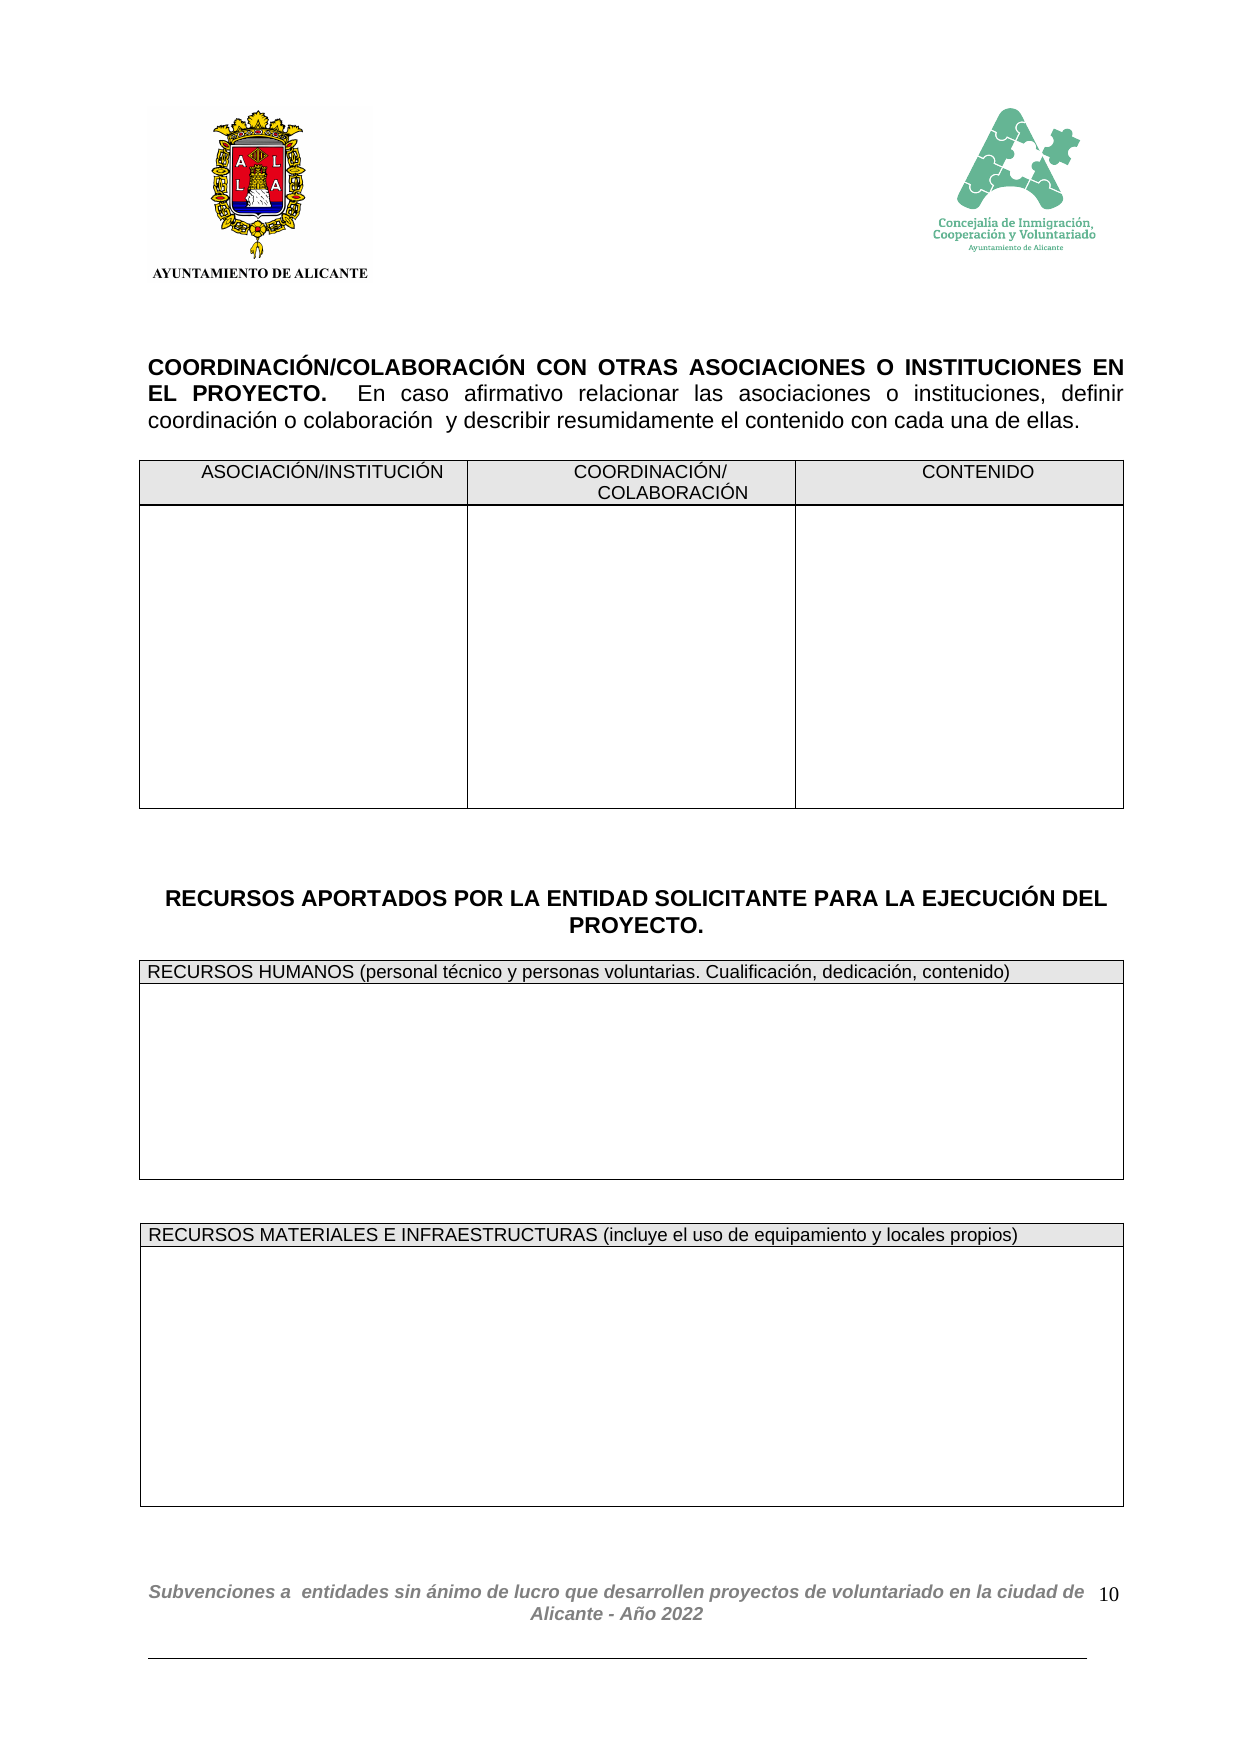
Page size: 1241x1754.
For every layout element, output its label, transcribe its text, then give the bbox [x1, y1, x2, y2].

picture [146, 106, 373, 283]
table_header RECURSOS HUMANOS (personal técnico y personas voluntarias. Cualificación, dedicación, contenido) [140, 961, 1123, 983]
table_header ASOCIACIÓN/INSTITUCIÓN [140, 461, 467, 504]
text RECURSOS APORTADOS POR LA ENTIDAD SOLICITANTE PARA LA EJECUCIÓN DEL PROYECTO. [148, 885, 1125, 938]
table_cell [140, 984, 1123, 1178]
picture [915, 85, 1118, 277]
table_header [796, 506, 1123, 808]
table_header [140, 506, 467, 808]
table_header CONTENIDO [796, 461, 1123, 504]
table_header [468, 506, 795, 808]
table_header COORDINACIÓN/COLABORACIÓN [468, 461, 795, 504]
table_header RECURSOS MATERIALES E INFRAESTRUCTURAS (incluye el uso de equipamiento y locales propios) [141, 1224, 1123, 1246]
table_cell [141, 1247, 1123, 1506]
text COORDINACIÓN/COLABORACIÓN CON OTRAS ASOCIACIONES O INSTITUCIONES EN EL PROYECTO. En caso afirmativo relacionar las asociaciones o instituciones, definir coordinación o colaboración y describir resumidamente el contenido con cada una de ellas. [148, 354, 1125, 433]
